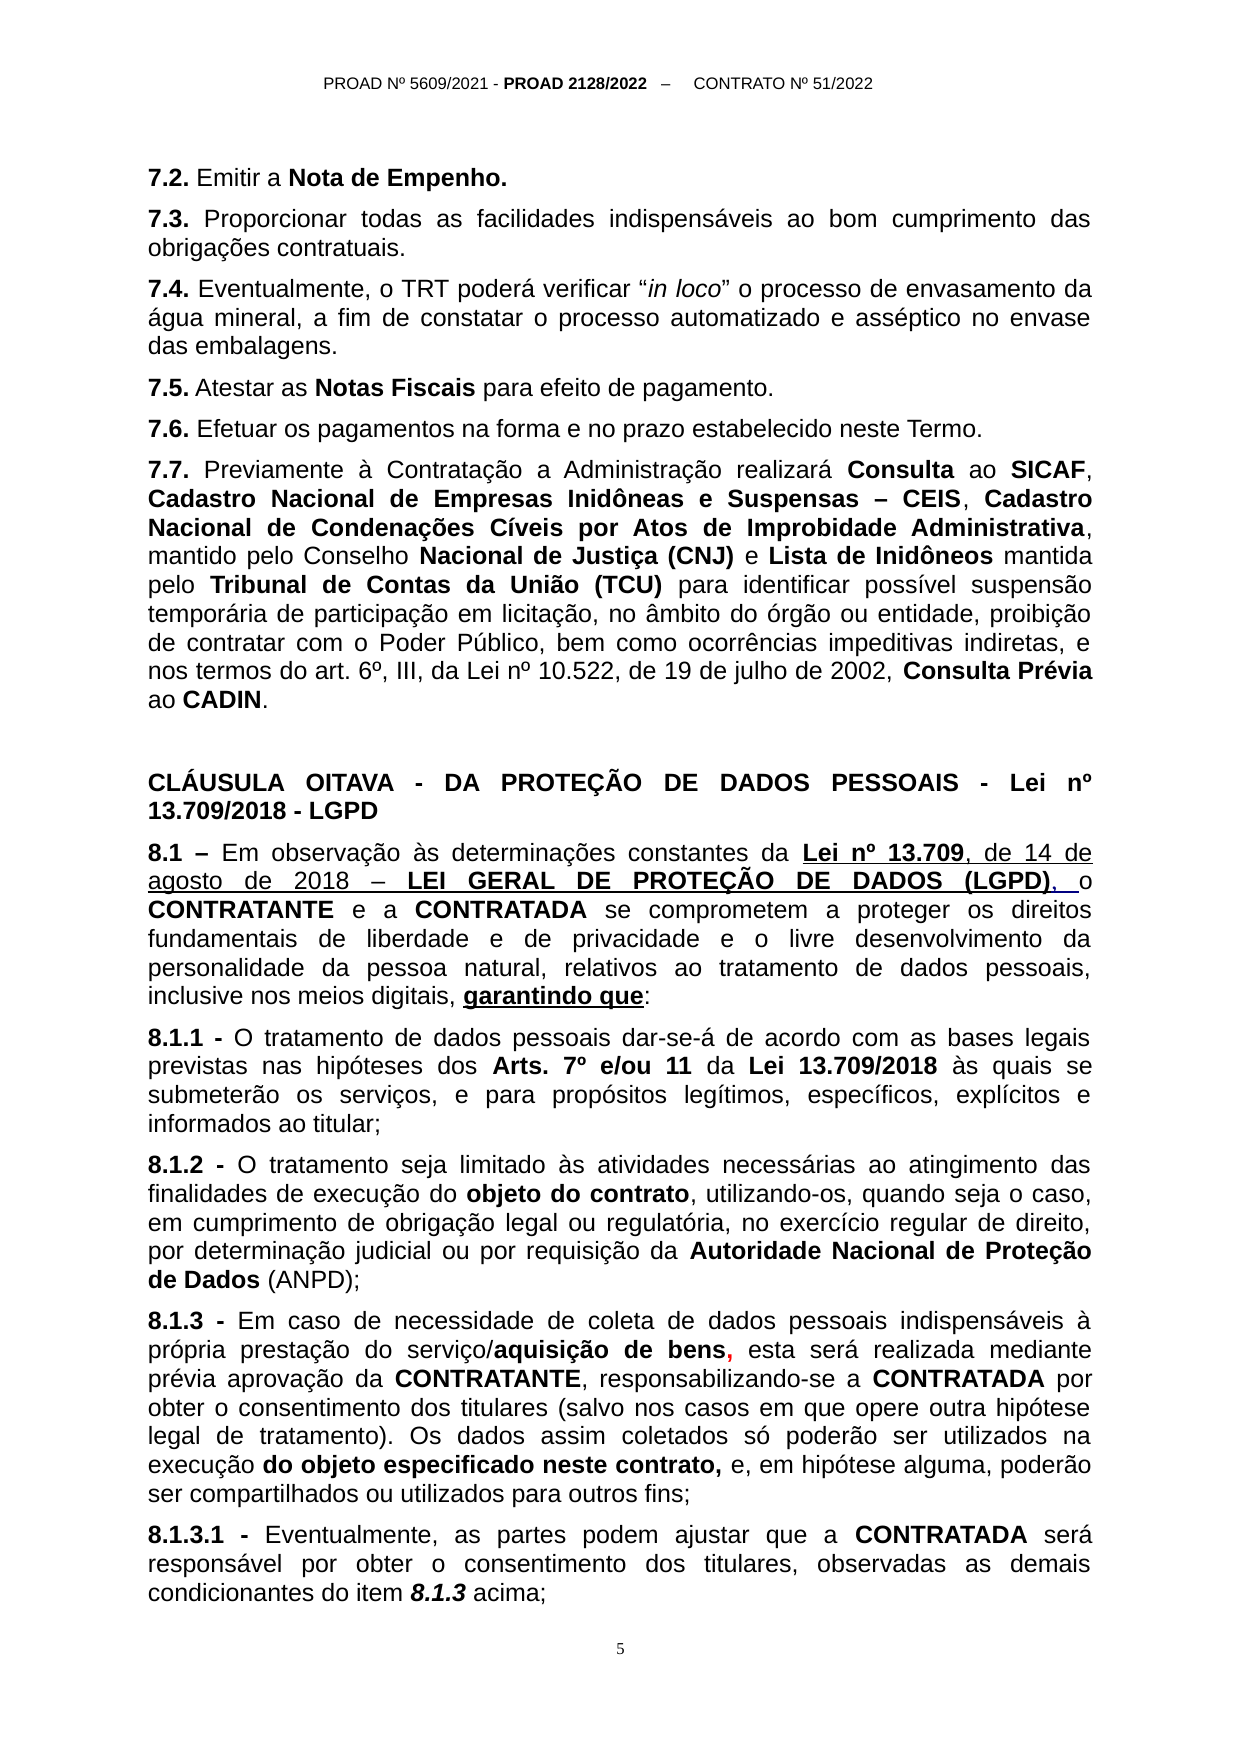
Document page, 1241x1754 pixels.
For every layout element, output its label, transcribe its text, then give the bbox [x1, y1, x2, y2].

text CLÁUSULA OITAVA - DA PROTEÇÃO DE DADOS PESSOAIS - Lei nº 13.709/2018 - LGPD [148, 767, 1092, 825]
text 7.2. Emitir a Nota de Empenho. [148, 162, 1092, 191]
text 7.7. Previamente à Contratação a Administração realizará Consulta ao SICAF, Cadastro Nacional de Empresas Inidôneas e Suspensas – CEIS, Cadastro Nacional de Condenações Cíveis por Atos de Improbidade Administrativa, mantido pelo Conselho Nacional de Justiça (CNJ) e Lista de Inidôneos mantida pelo Tribunal de Contas da União (TCU) para identificar possível suspensão temporária de participação em licitação, no âmbito do órgão ou entidade, proibição de contratar com o Poder Público, bem como ocorrências impeditivas indiretas, e nos termos do art. 6º, III, da Lei nº 10.522, de 19 de julho de 2002, Consulta Prévia ao CADIN. [148, 455, 1092, 714]
text 7.3. Proporcionar todas as facilidades indispensáveis ao bom cumprimento das obrigações contratuais. [148, 204, 1092, 261]
text 8.1 – Em observação às determinações constantes da Lei nº 13.709, de 14 de agosto de 2018 – LEI GERAL DE PROTEÇÃO DE DADOS (LGPD), o CONTRATANTE e a CONTRATADA se comprometem a proteger os direitos fundamentais de liberdade e de privacidade e o livre desenvolvimento da personalidade da pessoa natural, relativos ao tratamento de dados pessoais, inclusive nos meios digitais, garantindo que: [148, 837, 1092, 1010]
text 8.1.2 - O tratamento seja limitado às atividades necessárias ao atingimento das finalidades de execução do objeto do contrato, utilizando-os, quando seja o caso, em cumprimento de obrigação legal ou regulatória, no exercício regular de direito, por determinação judicial ou por requisição da Autoridade Nacional de Proteção de Dados (ANPD); [148, 1150, 1092, 1294]
text 7.5. Atestar as Notas Fiscais para efeito de pagamento. [148, 372, 1092, 401]
text 8.1.3.1 - Eventualmente, as partes podem ajustar que a CONTRATADA será responsável por obter o consentimento dos titulares, observadas as demais condicionantes do item 8.1.3 acima; [148, 1520, 1092, 1606]
text 7.6. Efetuar os pagamentos na forma e no prazo estabelecido neste Termo. [148, 414, 1092, 442]
text 8.1.1 - O tratamento de dados pessoais dar-se-á de acordo com as bases legais previstas nas hipóteses dos Arts. 7º e/ou 11 da Lei 13.709/2018 às quais se submeterão os serviços, e para propósitos legítimos, específicos, explícitos e informados ao titular; [148, 1023, 1092, 1138]
text 8.1.3 - Em caso de necessidade de coleta de dados pessoais indispensáveis à própria prestação do serviço/aquisição de bens, esta será realizada mediante prévia aprovação da CONTRATANTE, responsabilizando-se a CONTRATADA por obter o consentimento dos titulares (salvo nos casos em que opere outra hipótese legal de tratamento). Os dados assim coletados só poderão ser utilizados na execução do objeto especificado neste contrato, e, em hipótese alguma, poderão ser compartilhados ou utilizados para outros fins; [148, 1306, 1092, 1508]
text 7.4. Eventualmente, o TRT poderá verificar “in loco” o processo de envasamento da água mineral, a fim de constatar o processo automatizado e asséptico no envase das embalagens. [148, 274, 1092, 360]
